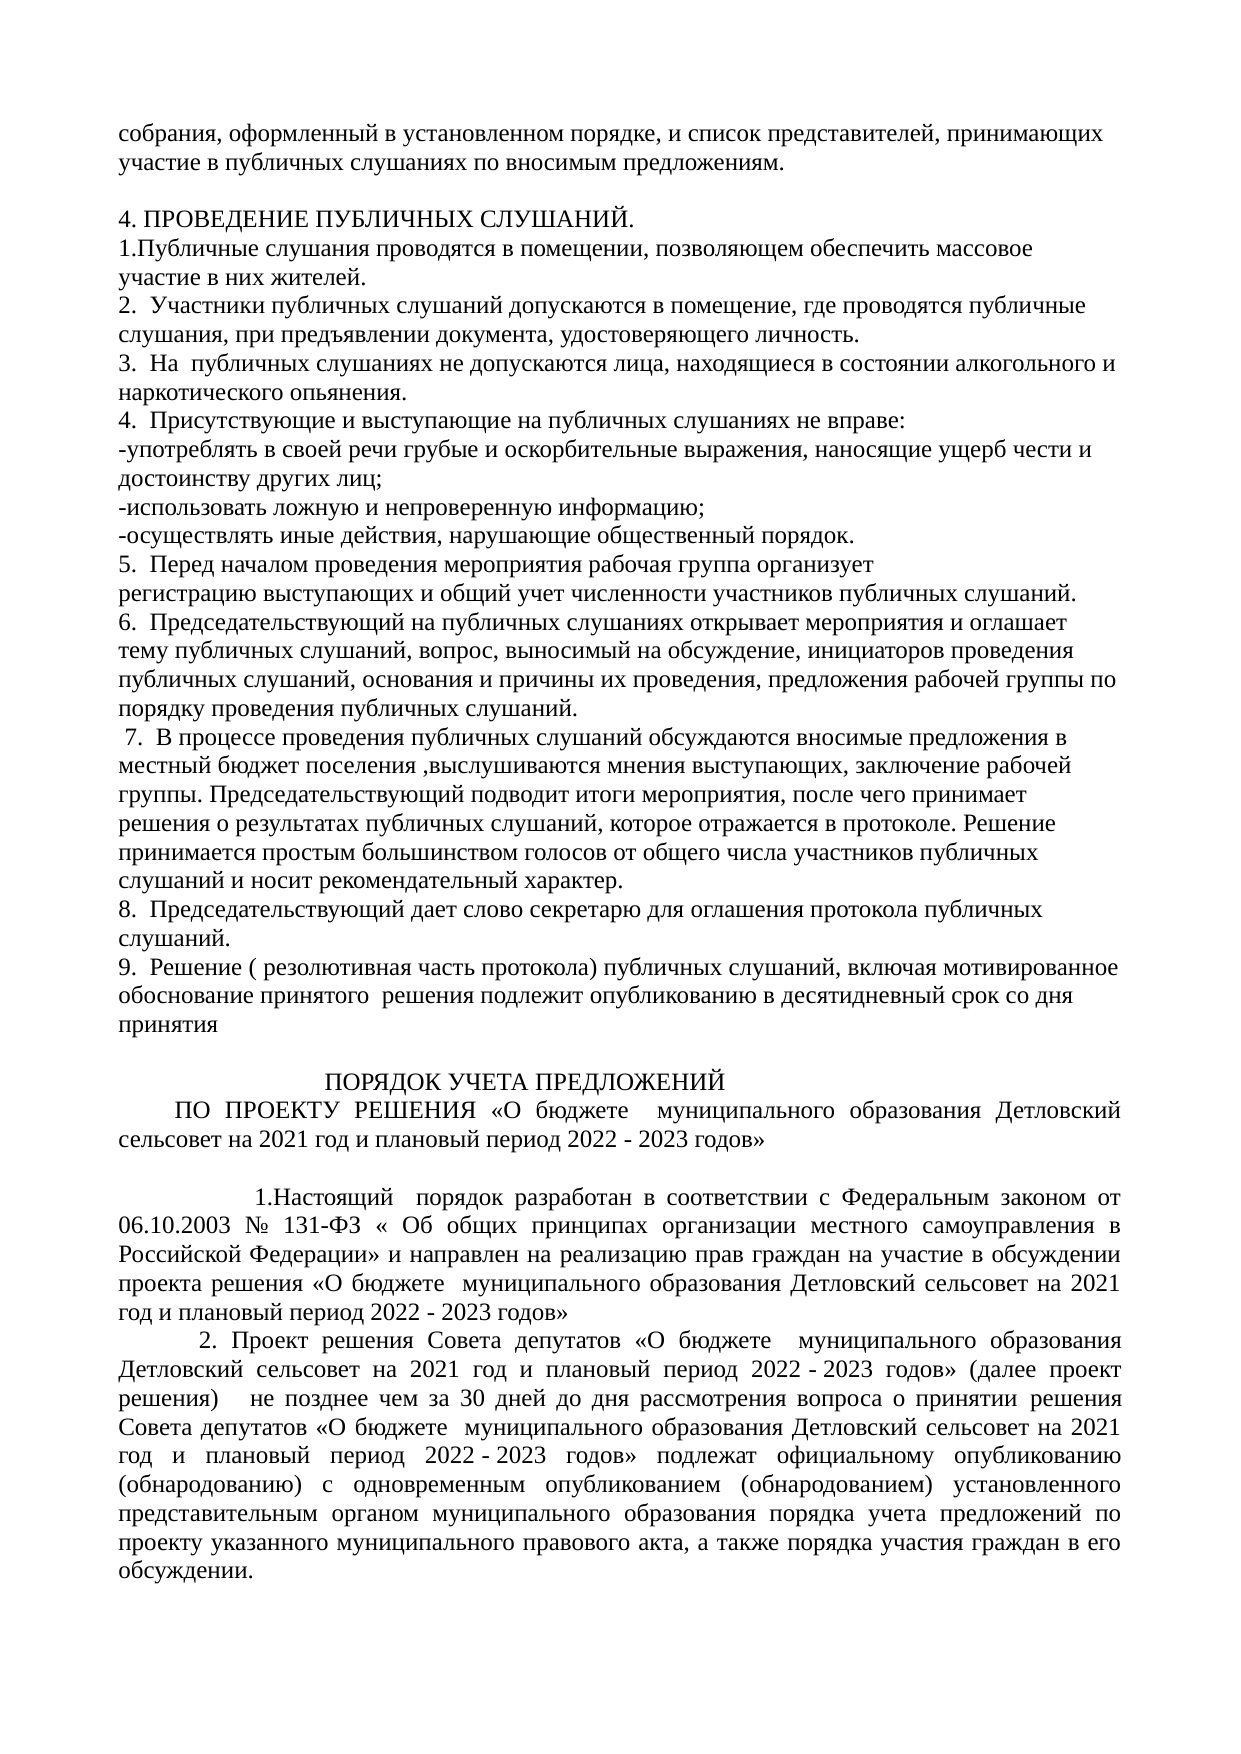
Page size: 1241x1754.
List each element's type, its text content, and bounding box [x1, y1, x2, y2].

text 6. Председательствующий на публичных слушаниях открывает мероприятия и оглашает тему публичных слушаний, вопрос, выносимый на обсуждение, инициаторов проведения публичных слушаний, основания и причины их проведения, предложения рабочей группы по порядку проведения публичных слушаний. [118, 607, 1122, 722]
text -использовать ложную и непроверенную информацию; [118, 492, 1122, 521]
text -употреблять в своей речи грубые и оскорбительные выражения, наносящие ущерб чести и достоинству других лиц; [118, 434, 1122, 492]
text 1.Настоящий порядок разработан в соответствии с Федеральным законом от 06.10.2003 № 131-ФЗ « Об общих принципах организации местного самоуправления в Российской Федерации» и направлен на реализацию прав граждан на участие в обсуждении проекта решения «О бюджете муниципального образования Детловский сельсовет на 2021 год и плановый период 2022 - 2023 годов» [118, 1182, 1122, 1326]
text ПО ПРОЕКТУ РЕШЕНИЯ «О бюджете муниципального образования Детловский сельсовет на 2021 год и плановый период 2022 - 2023 годов» [118, 1096, 1122, 1153]
text 4. ПРОВЕДЕНИЕ ПУБЛИЧНЫХ СЛУШАНИЙ. [118, 204, 1122, 233]
text 5. Перед началом проведения мероприятия рабочая группа организует [118, 549, 1122, 578]
text 4. Присутствующие и выступающие на публичных слушаниях не вправе: [118, 406, 1122, 434]
text -осуществлять иные действия, нарушающие общественный порядок. [118, 521, 1122, 549]
text 7. В процессе проведения публичных слушаний обсуждаются вносимые предложения в местный бюджет поселения ,выслушиваются мнения выступающих, заключение рабочей группы. Председательствующий подводит итоги мероприятия, после чего принимает решения о результатах публичных слушаний, которое отражается в протоколе. Решение принимается простым большинством голосов от общего числа участников публичных слушаний и носит рекомендательный характер. [118, 722, 1122, 894]
text 2. Проект решения Совета депутатов «О бюджете муниципального образования Детловский сельсовет на 2021 год и плановый период 2022 - 2023 годов» (далее проект решения) не позднее чем за 30 дней до дня рассмотрения вопроса о принятии решения Совета депутатов «О бюджете муниципального образования Детловский сельсовет на 2021 год и плановый период 2022 - 2023 годов» подлежат официальному опубликованию (обнародованию) с одновременным опубликованием (обнародованием) установленного представительным органом муниципального образования порядка учета предложений по проекту указанного муниципального правового акта, а также порядка участия граждан в его обсуждении. [118, 1326, 1122, 1584]
text 1.Публичные слушания проводятся в помещении, позволяющем обеспечить массовое участие в них жителей. [118, 233, 1122, 291]
text собрания, оформленный в установленном порядке, и список представителей, принимающих участие в публичных слушаниях по вносимым предложениям. [118, 118, 1122, 176]
text 9. Решение ( резолютивная часть протокола) публичных слушаний, включая мотивированное обоснование принятого решения подлежит опубликованию в десятидневный срок со дня принятия [118, 952, 1122, 1038]
text ПОРЯДОК УЧЕТА ПРЕДЛОЖЕНИЙ [118, 1067, 1122, 1096]
text регистрацию выступающих и общий учет численности участников публичных слушаний. [118, 578, 1122, 607]
text 2. Участники публичных слушаний допускаются в помещение, где проводятся публичные слушания, при предъявлении документа, удостоверяющего личность. [118, 291, 1122, 348]
text 8. Председательствующий дает слово секретарю для оглашения протокола публичных слушаний. [118, 894, 1122, 952]
text 3. На публичных слушаниях не допускаются лица, находящиеся в состоянии алкогольного и наркотического опьянения. [118, 348, 1122, 406]
